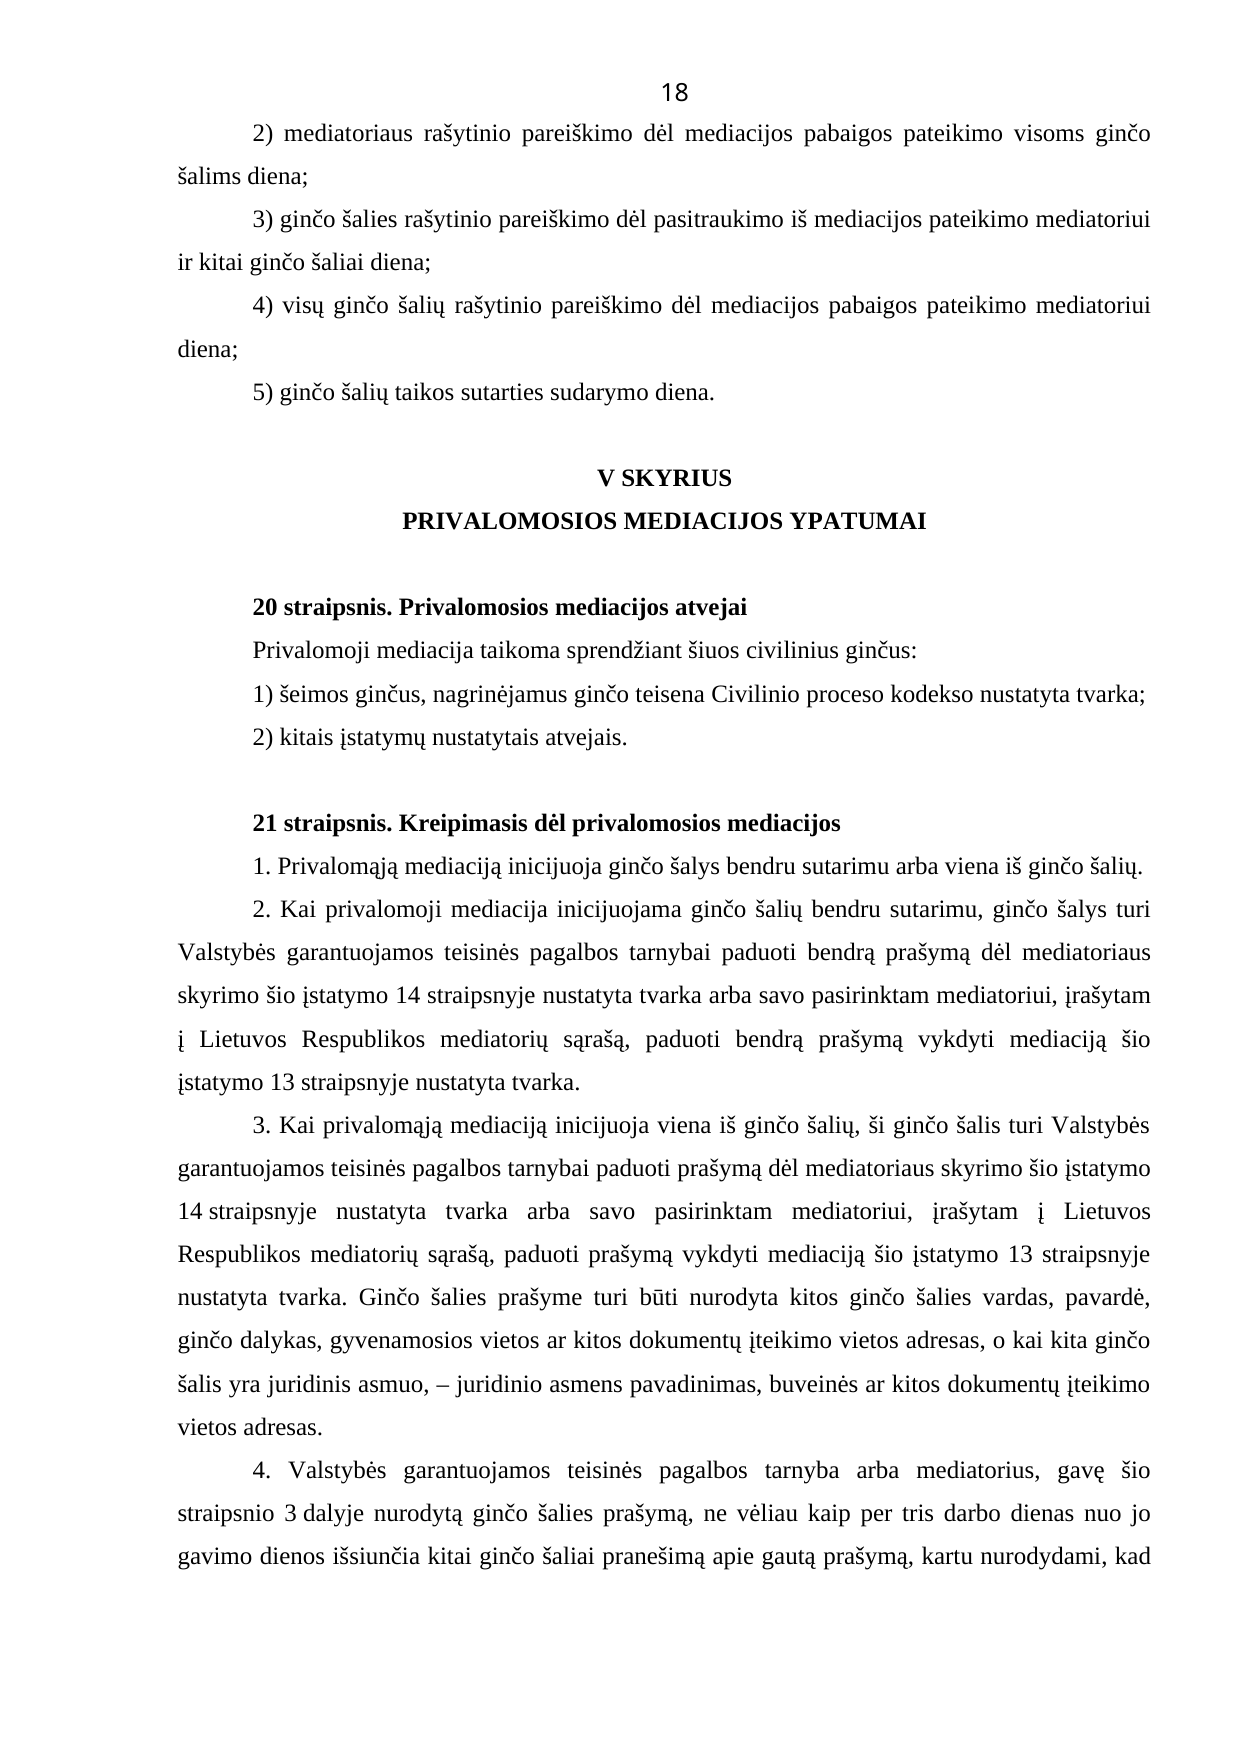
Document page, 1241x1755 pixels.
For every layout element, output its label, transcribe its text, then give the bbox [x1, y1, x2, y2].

text Privalomoji mediacija taikoma sprendžiant šiuos civilinius ginčus: [177, 636, 1152, 664]
text PRIVALOMOSIOS MEDIACIJOS YPATUMAI [177, 506, 1152, 535]
text 2) mediatoriaus rašytinio pareiškimo dėl mediacijos pabaigos pateikimo visoms ginčo šalims diena; [177, 118, 1152, 190]
text 5) ginčo šalių taikos sutarties sudarymo diena. [177, 377, 1152, 406]
text 2. Kai privalomoji mediacija inicijuojama ginčo šalių bendru sutarimu, ginčo šalys turi Valstybės garantuojamos teisinės pagalbos tarnybai paduoti bendrą prašymą dėl mediatoriaus skyrimo šio įstatymo 14 straipsnyje nustatyta tvarka arba savo pasirinktam mediatoriui, įrašytam į Lietuvos Respublikos mediatorių sąrašą, paduoti bendrą prašymą vykdyti mediaciją šio įstatymo 13 straipsnyje nustatyta tvarka. [177, 894, 1152, 1096]
text 20 straipsnis. Privalomosios mediacijos atvejai [177, 592, 1152, 621]
text 1. Privalomąją mediaciją inicijuoja ginčo šalys bendru sutarimu arba viena iš ginčo šalių. [177, 851, 1152, 880]
text 2) kitais įstatymų nustatytais atvejais. [177, 722, 1152, 751]
text 1) šeimos ginčus, nagrinėjamus ginčo teisena Civilinio proceso kodekso nustatyta tvarka; [177, 679, 1152, 707]
text 3. Kai privalomąją mediaciją inicijuoja viena iš ginčo šalių, ši ginčo šalis turi Valstybės garantuojamos teisinės pagalbos tarnybai paduoti prašymą dėl mediatoriaus skyrimo šio įstatymo 14 straipsnyje nustatyta tvarka arba savo pasirinktam mediatoriui, įrašytam į Lietuvos Respublikos mediatorių sąrašą, paduoti prašymą vykdyti mediaciją šio įstatymo 13 straipsnyje nustatyta tvarka. Ginčo šalies prašyme turi būti nurodyta kitos ginčo šalies vardas, pavardė, ginčo dalykas, gyvenamosios vietos ar kitos dokumentų įteikimo vietos adresas, o kai kita ginčo šalis yra juridinis asmuo, – juridinio asmens pavadinimas, buveinės ar kitos dokumentų įteikimo vietos adresas. [177, 1110, 1152, 1441]
text V SKYRIUS [177, 463, 1152, 492]
text 4) visų ginčo šalių rašytinio pareiškimo dėl mediacijos pabaigos pateikimo mediatoriui diena; [177, 291, 1152, 362]
text 21 straipsnis. Kreipimasis dėl privalomosios mediacijos [177, 808, 1152, 837]
text 4. Valstybės garantuojamos teisinės pagalbos tarnyba arba mediatorius, gavę šio straipsnio 3 dalyje nurodytą ginčo šalies prašymą, ne vėliau kaip per tris darbo dienas nuo jo gavimo dienos išsiunčia kitai ginčo šaliai pranešimą apie gautą prašymą, kartu nurodydami, kad [177, 1455, 1152, 1570]
text 3) ginčo šalies rašytinio pareiškimo dėl pasitraukimo iš mediacijos pateikimo mediatoriui ir kitai ginčo šaliai diena; [177, 204, 1152, 276]
